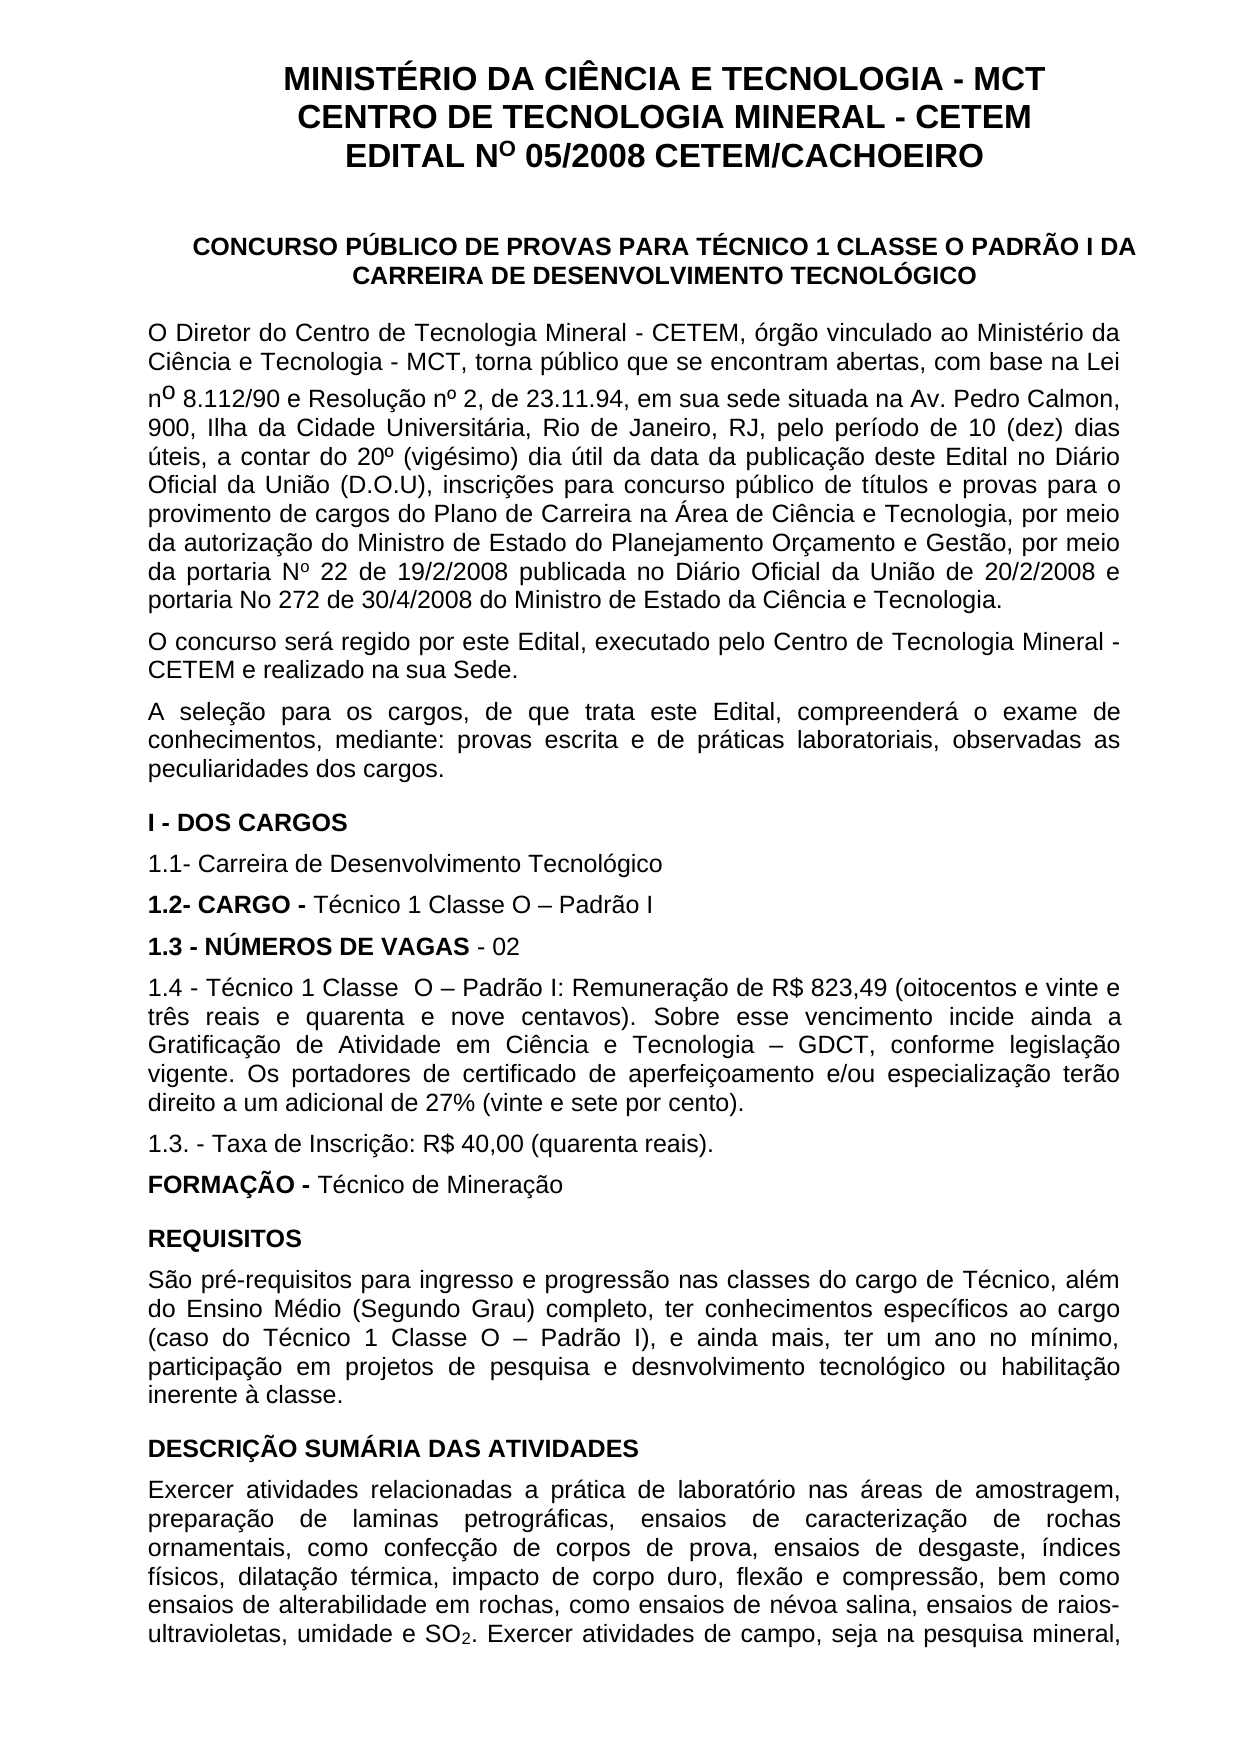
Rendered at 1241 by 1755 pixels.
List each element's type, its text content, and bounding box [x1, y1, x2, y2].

text A seleção para os cargos, de que trata este Edital, compreenderá o exame de conhecimentos, mediante: provas escrita e de práticas laboratoriais, observadas as peculiaridades dos cargos. [148, 697, 1122, 783]
text 1.4 - Técnico 1 Classe O – Padrão I: Remuneração de R$ 823,49 (oitocentos e vinte e três reais e quarenta e nove centavos). Sobre esse vencimento incide ainda a Gratificação de Atividade em Ciência e Tecnologia – GDCT, conforme legislação vigente. Os portadores de certificado de aperfeiçoamento e/ou especialização terão direito a um adicional de 27% (vinte e sete por cento). [148, 973, 1122, 1117]
text FORMAÇÃO - Técnico de Mineração [148, 1170, 1122, 1199]
text São pré-requisitos para ingresso e progressão nas classes do cargo de Técnico, além do Ensino Médio (Segundo Grau) completo, ter conhecimentos específicos ao cargo (caso do Técnico 1 Classe O – Padrão I), e ainda mais, ter um ano no mínimo, participação em projetos de pesquisa e desnvolvimento tecnológico ou habilitação inerente à classe. [148, 1265, 1122, 1409]
text O Diretor do Centro de Tecnologia Mineral - CETEM, órgão vinculado ao Ministério da Ciência e Tecnologia - MCT, torna público que se encontram abertas, com base na Lei no 8.112/90 e Resolução nº 2, de 23.11.94, em sua sede situada na Av. Pedro Calmon, 900, Ilha da Cidade Universitária, Rio de Janeiro, RJ, pelo período de 10 (dez) dias úteis, a contar do 20º (vigésimo) dia útil da data da publicação deste Edital no Diário Oficial da União (D.O.U), inscrições para concurso público de títulos e provas para o provimento de cargos do Plano de Carreira na Área de Ciência e Tecnologia, por meio da autorização do Ministro de Estado do Planejamento Orçamento e Gestão, por meio da portaria No 22 de 19/2/2008 publicada no Diário Oficial da União de 20/2/2008 e portaria No 272 de 30/4/2008 do Ministro de Estado da Ciência e Tecnologia. [148, 318, 1122, 614]
text 1.3. - Taxa de Inscrição: R$ 40,00 (quarenta reais). [148, 1129, 1122, 1158]
text 1.2- CARGO - Técnico 1 Classe O – Padrão I [148, 890, 1122, 919]
text CONCURSO PÚBLICO DE PROVAS PARA Técnico 1 Classe O Padrão I DA CARREIRA DE DESENVOLVIMENTO TECNOLÓGICO [148, 232, 1181, 289]
text O concurso será regido por este Edital, executado pelo Centro de Tecnologia Mineral - CETEM e realizado na sua Sede. [148, 627, 1122, 684]
text MINISTÉRIO DA CIÊNCIA E TECNOLOGIA - MCT [148, 59, 1181, 97]
text DESCRIÇÃO SUMÁRIA DAS ATIVIDADES [148, 1434, 1122, 1463]
text 1.3 - NÚMEROS DE VAGAS - 02 [148, 932, 1122, 960]
text Exercer atividades relacionadas a prática de laboratório nas áreas de amostragem, preparação de laminas petrográficas, ensaios de caracterização de rochas ornamentais, como confecção de corpos de prova, ensaios de desgaste, índices físicos, dilatação térmica, impacto de corpo duro, flexão e compressão, bem como ensaios de alterabilidade em rochas, como ensaios de névoa salina, ensaios de raios-ultravioletas, umidade e SO2. Exercer atividades de campo, seja na pesquisa mineral, [148, 1475, 1122, 1648]
text CENTRO DE TECNOLOGIA MINERAL - CETEM [148, 97, 1181, 136]
text I - DOS CARGOS [148, 808, 1122, 837]
text REQUISITOS [148, 1224, 1122, 1253]
text 1.1- Carreira de Desenvolvimento Tecnológico [148, 849, 1122, 878]
text EDITAL No 05/2008 CETEM/Cachoeiro [148, 136, 1181, 174]
